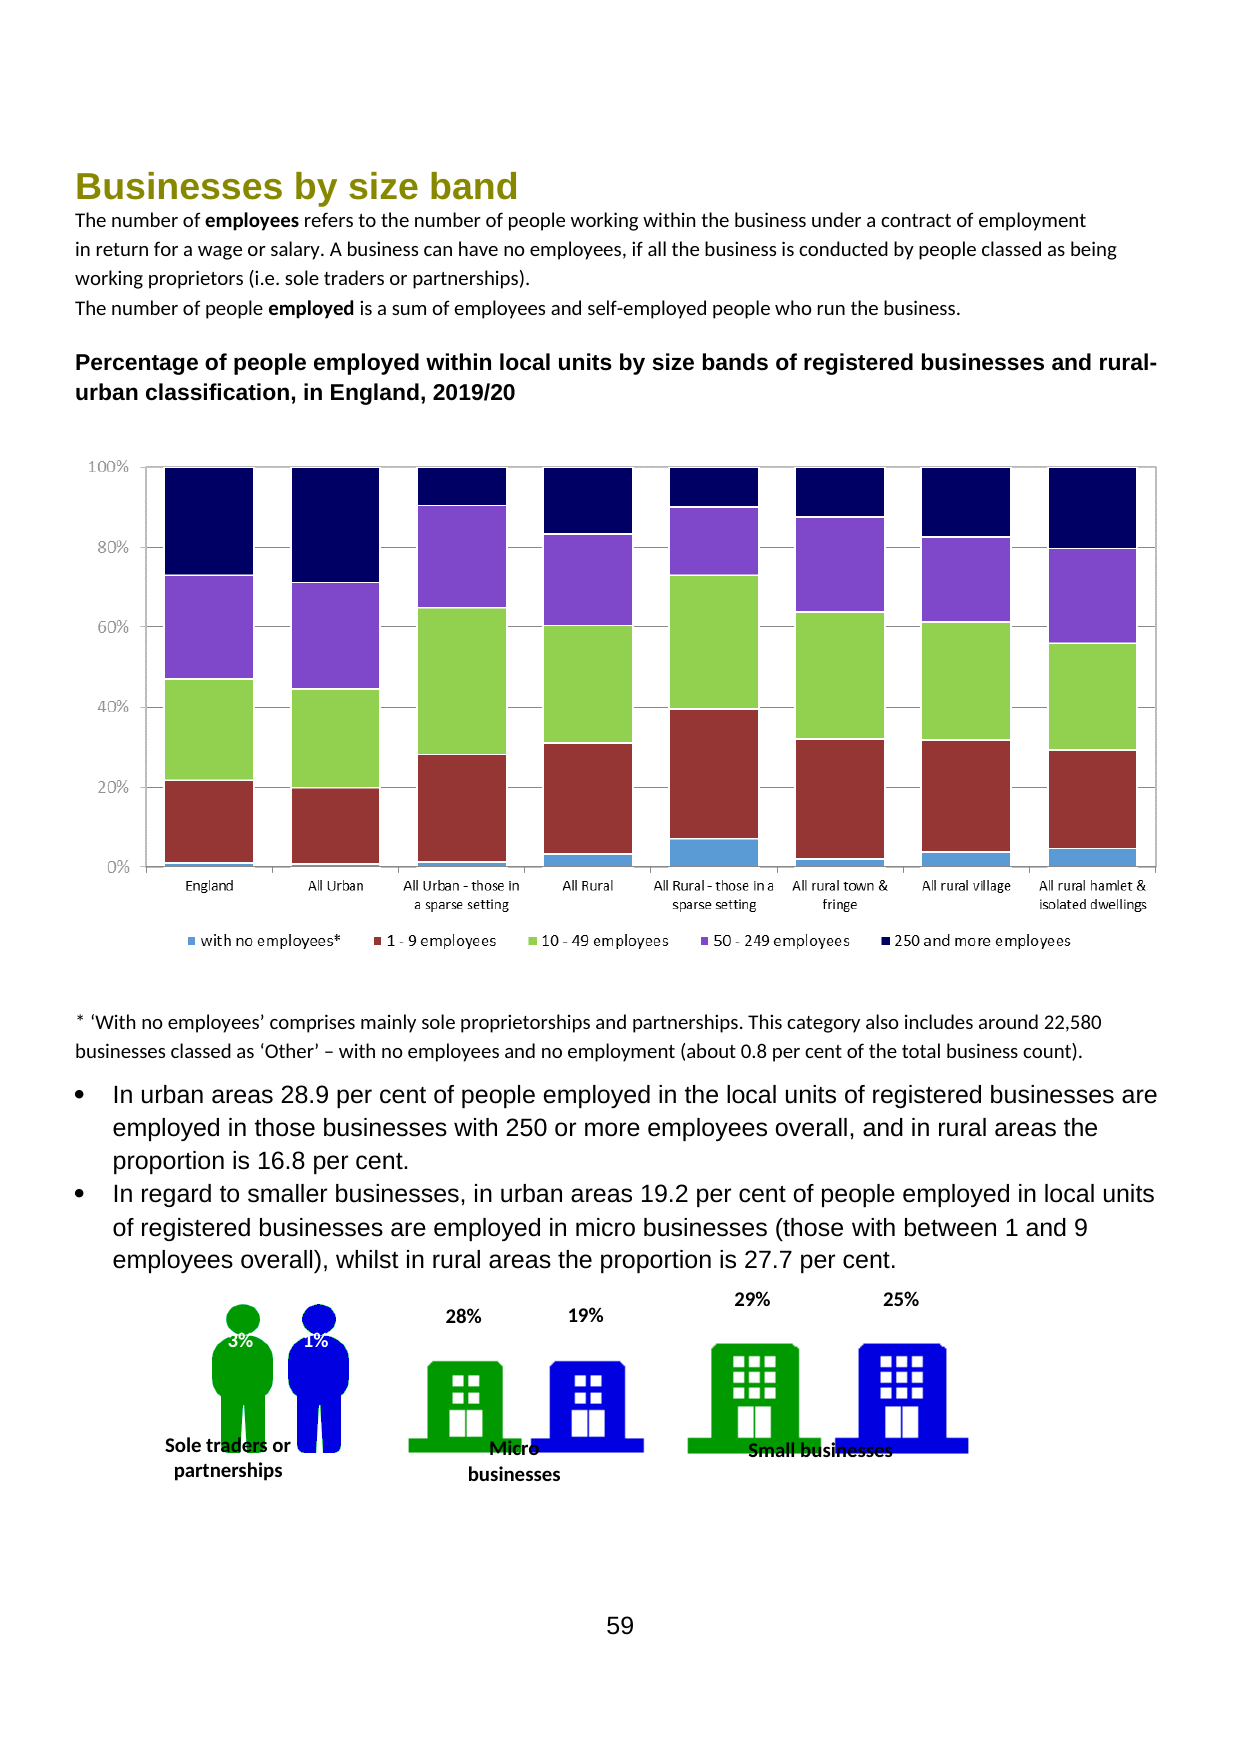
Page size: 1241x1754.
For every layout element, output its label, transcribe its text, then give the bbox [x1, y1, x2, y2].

text The number of employees refers to the number of people working within the business under a contract of employment in return for a wage or salary. A business can have no employees, if all the business is conducted by people classed as being working proprietors (i.e. sole traders or partnerships). [75, 207, 1165, 291]
text * ‘With no employees’ comprises mainly sole proprietorships and partnerships. This category also includes around 22,580 businesses classed as ‘Other’ – with no employees and no employment (about 0.8 per cent of the total business count). [75, 1009, 1165, 1064]
list In regard to smaller businesses, in urban areas 19.2 per cent of people employed in local units of registered businesses are employed in micro businesses (those with between 1 and 9 employees overall), whilst in rural areas the proportion is 27.7 per cent. [75, 1179, 1165, 1274]
text The number of people employed is a sum of employees and self-employed people who run the business. [75, 295, 1165, 320]
list In urban areas 28.9 per cent of people employed in the local units of registered businesses are employed in those businesses with 250 or more employees overall, and in rural areas the proportion is 16.8 per cent. [75, 1080, 1165, 1175]
subtitle Businesses by size band [75, 164, 1165, 207]
text Percentage of people employed within local units by size bands of registered businesses and rural-urban classification, in England, 2019/20 [75, 349, 1165, 405]
